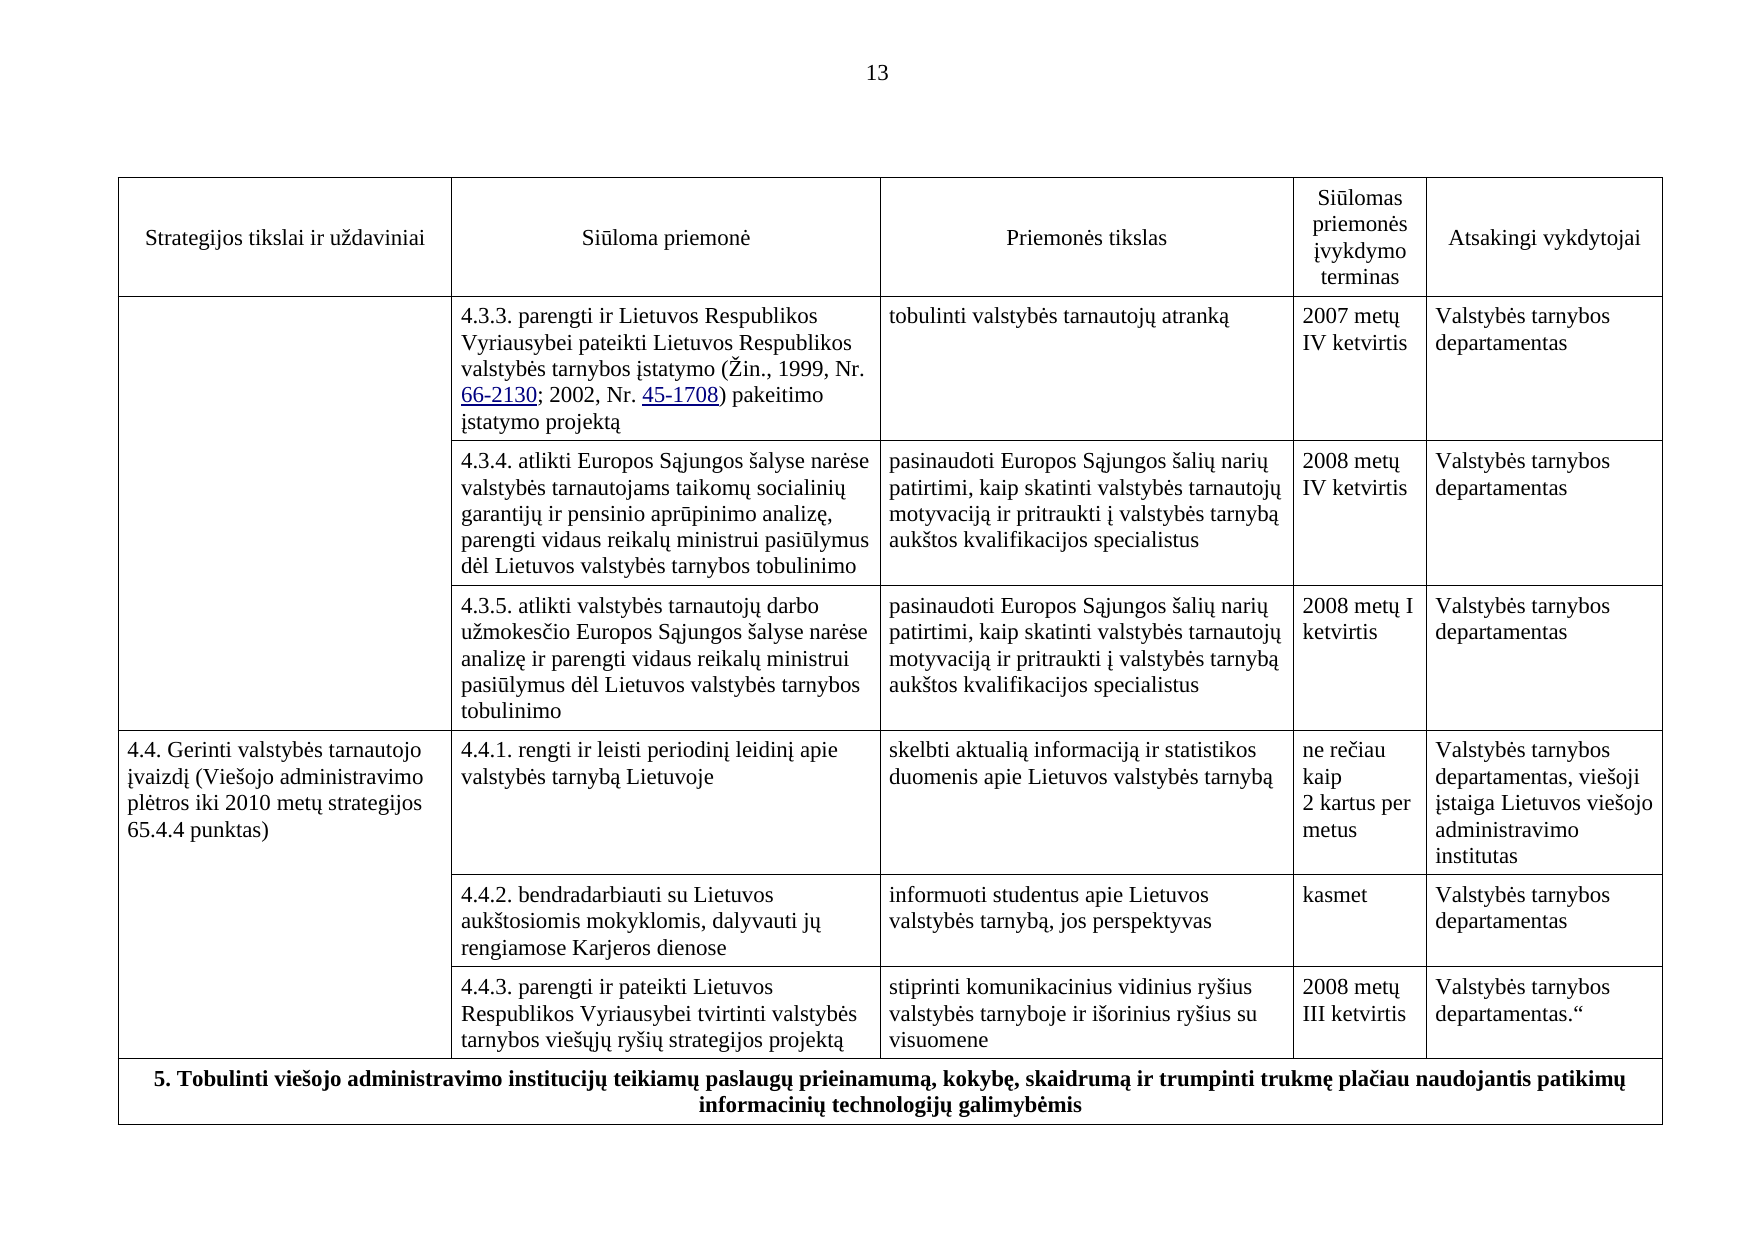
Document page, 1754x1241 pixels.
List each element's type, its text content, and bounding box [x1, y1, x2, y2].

table_header Atsakingi vykdytojai [1427, 178, 1662, 296]
table_cell Valstybės tarnybos departamentas [1427, 875, 1662, 966]
table_cell ne rečiau kaip 2 kartus per metus [1294, 731, 1426, 874]
table_cell informuoti studentus apie Lietuvos valstybės tarnybą, jos perspektyvas [881, 875, 1293, 966]
table_cell 2008 metų IV ketvirtis [1294, 441, 1426, 585]
table_cell 4.4.1. rengti ir leisti periodinį leidinį apie valstybės tarnybą Lietuvoje [452, 731, 880, 874]
table_cell Valstybės tarnybos departamentas [1427, 441, 1662, 585]
table_cell 4.4.3. parengti ir pateikti Lietuvos Respublikos Vyriausybei tvirtinti valstybės tarnybos viešųjų ryšių strategijos projektą [452, 967, 880, 1058]
table_cell 4.3.4. atlikti Europos Sąjungos šalyse narėse valstybės tarnautojams taikomų socialinių garantijų ir pensinio aprūpinimo analizę, parengti vidaus reikalų ministrui pasiūlymus dėl Lietuvos valstybės tarnybos tobulinimo [452, 441, 880, 585]
table_cell 4.3.5. atlikti valstybės tarnautojų darbo užmokesčio Europos Sąjungos šalyse narėse analizę ir parengti vidaus reikalų ministrui pasiūlymus dėl Lietuvos valstybės tarnybos tobulinimo [452, 586, 880, 729]
table_cell 4.3.3. parengti ir Lietuvos Respublikos Vyriausybei pateikti Lietuvos Respublikos valstybės tarnybos įstatymo (Žin., 1999, Nr. 66-2130; 2002, Nr. 45-1708) pakeitimo įstatymo projektą [452, 297, 880, 440]
table_header Strategijos tikslai ir uždaviniai [119, 178, 451, 296]
table_cell pasinaudoti Europos Sąjungos šalių narių patirtimi, kaip skatinti valstybės tarnautojų motyvaciją ir pritraukti į valstybės tarnybą aukštos kvalifikacijos specialistus [881, 586, 1293, 729]
table_cell Valstybės tarnybos departamentas [1427, 297, 1662, 440]
table_cell 2007 metų IV ketvirtis [1294, 297, 1426, 440]
table_cell skelbti aktualią informaciją ir statistikos duomenis apie Lietuvos valstybės tarnybą [881, 731, 1293, 874]
table_cell 4.4.2. bendradarbiauti su Lietuvos aukštosiomis mokyklomis, dalyvauti jų rengiamose Karjeros dienose [452, 875, 880, 966]
table_cell Valstybės tarnybos departamentas.“ [1427, 967, 1662, 1058]
table_cell Valstybės tarnybos departamentas, viešoji įstaiga Lietuvos viešojo administravimo institutas [1427, 731, 1662, 874]
table_cell 5. Tobulinti viešojo administravimo institucijų teikiamų paslaugų prieinamumą, kokybę, skaidrumą ir trumpinti trukmę plačiau naudojantis patikimų informacinių technologijų galimybėmis [119, 1059, 1662, 1124]
table_header Priemonės tikslas [881, 178, 1293, 296]
table_header Siūlomas priemonės įvykdymo terminas [1294, 178, 1426, 296]
table_cell 4.4. Gerinti valstybės tarnautojo įvaizdį (Viešojo administravimo plėtros iki 2010 metų strategijos 65.4.4 punktas) [119, 731, 451, 1058]
table_cell [119, 297, 451, 729]
table_cell 2008 metų I ketvirtis [1294, 586, 1426, 729]
table_cell pasinaudoti Europos Sąjungos šalių narių patirtimi, kaip skatinti valstybės tarnautojų motyvaciją ir pritraukti į valstybės tarnybą aukštos kvalifikacijos specialistus [881, 441, 1293, 585]
table_header Siūloma priemonė [452, 178, 880, 296]
table_cell Valstybės tarnybos departamentas [1427, 586, 1662, 729]
table_cell tobulinti valstybės tarnautojų atranką [881, 297, 1293, 440]
table_cell stiprinti komunikacinius vidinius ryšius valstybės tarnyboje ir išorinius ryšius su visuomene [881, 967, 1293, 1058]
table_cell kasmet [1294, 875, 1426, 966]
table_cell 2008 metų III ketvirtis [1294, 967, 1426, 1058]
